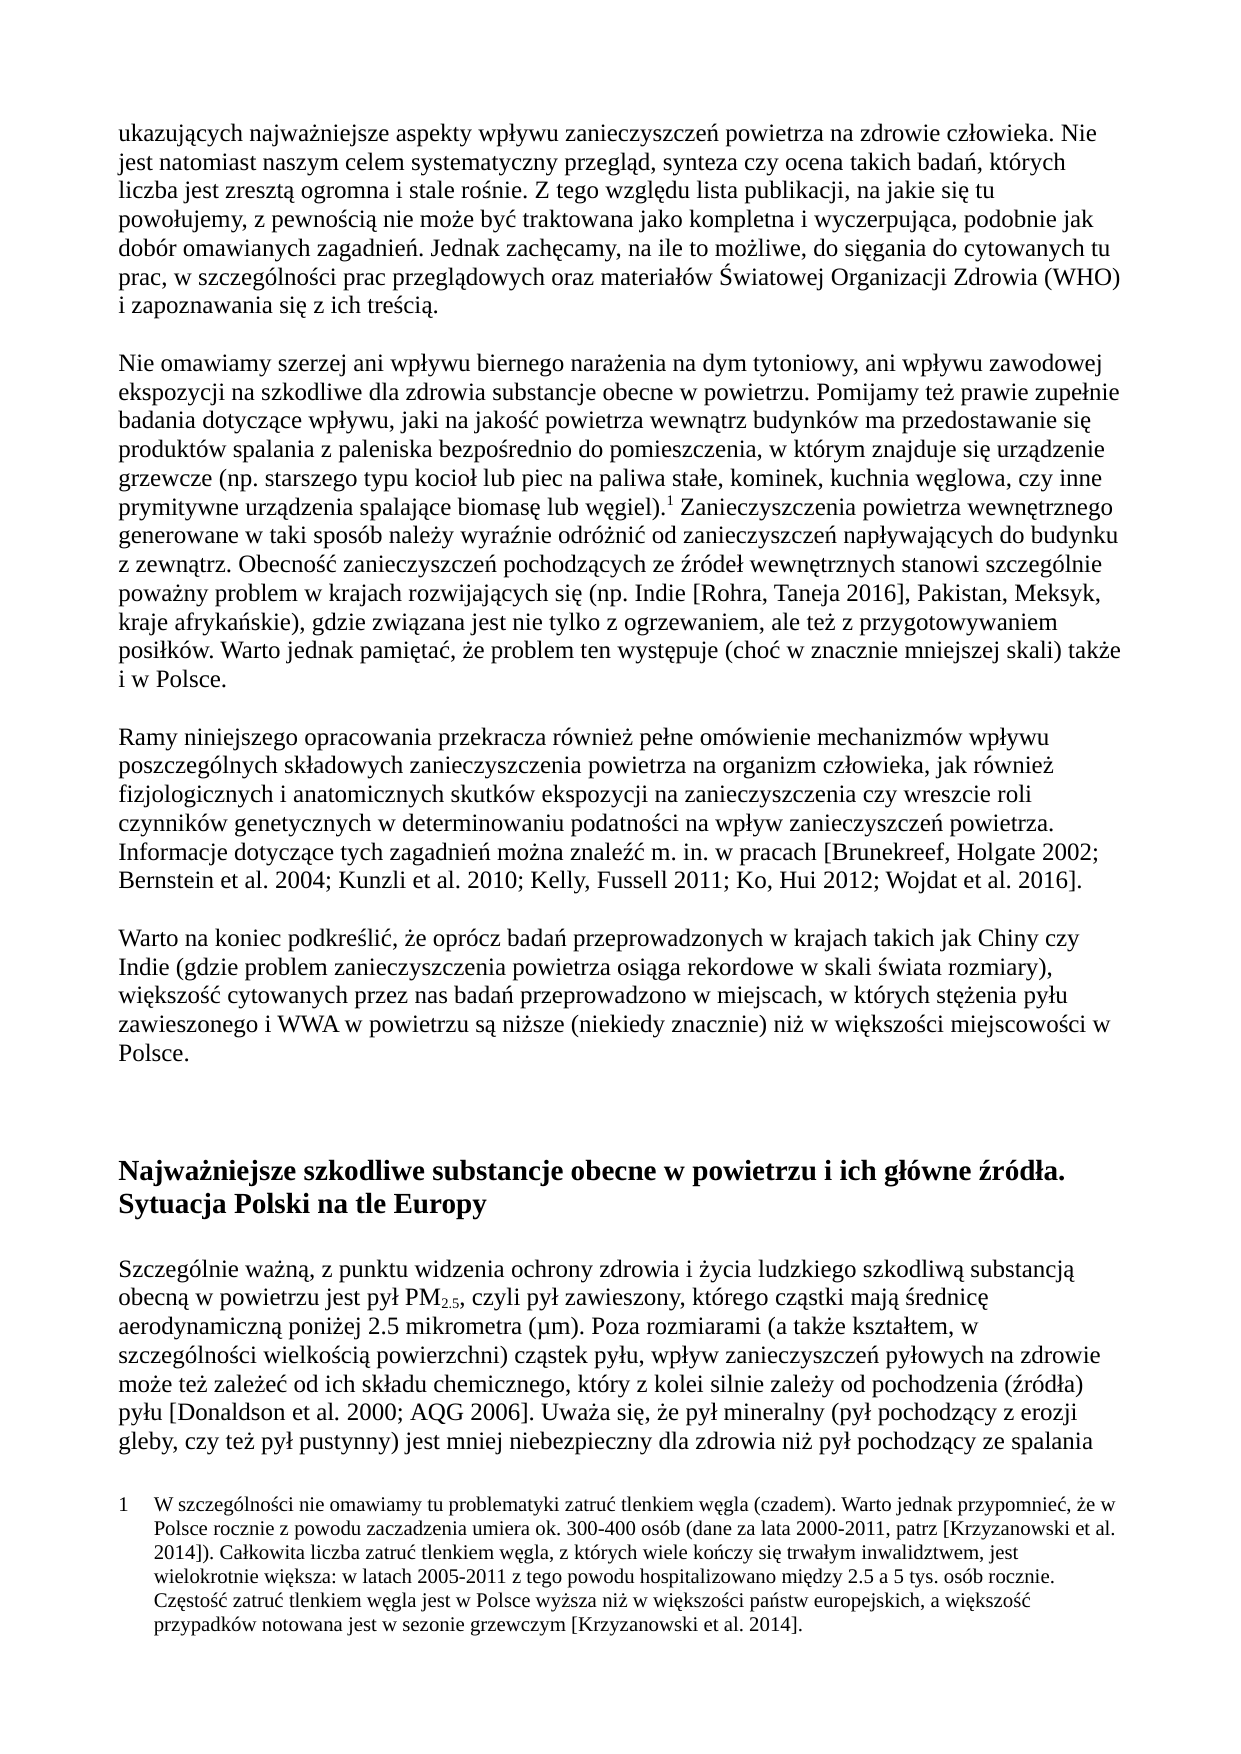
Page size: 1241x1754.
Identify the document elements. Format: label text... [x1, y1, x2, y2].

text Warto na koniec podkreślić, że oprócz badań przeprowadzonych w krajach takich jak Chiny czy Indie (gdzie problem zanieczyszczenia powietrza osiąga rekordowe w skali świata rozmiary), większość cytowanych przez nas badań przeprowadzono w miejscach, w których stężenia pyłu zawieszonego i WWA w powietrzu są niższe (niekiedy znacznie) niż w większości miejscowości w Polsce. [118, 923, 1122, 1067]
text Szczególnie ważną, z punktu widzenia ochrony zdrowia i życia ludzkiego szkodliwą substancją obecną w powietrzu jest pył PM2.5, czyli pył zawieszony, którego cząstki mają średnicę aerodynamiczną poniżej 2.5 mikrometra (µm). Poza rozmiarami (a także kształtem, w szczególności wielkością powierzchni) cząstek pyłu, wpływ zanieczyszczeń pyłowych na zdrowie może też zależeć od ich składu chemicznego, który z kolei silnie zależy od pochodzenia (źródła) pyłu [Donaldson et al. 2000; AQG 2006]. Uważa się, że pył mineralny (pył pochodzący z erozji gleby, czy też pył pustynny) jest mniej niebezpieczny dla zdrowia niż pył pochodzący ze spalania [118, 1254, 1122, 1455]
text Ramy niniejszego opracowania przekracza również pełne omówienie mechanizmów wpływu poszczególnych składowych zanieczyszczenia powietrza na organizm człowieka, jak również fizjologicznych i anatomicznych skutków ekspozycji na zanieczyszczenia czy wreszcie roli czynników genetycznych w determinowaniu podatności na wpływ zanieczyszczeń powietrza. Informacje dotyczące tych zagadnień można znaleźć m. in. w pracach [Brunekreef, Holgate 2002; Bernstein et al. 2004; Kunzli et al. 2010; Kelly, Fussell 2011; Ko, Hui 2012; Wojdat et al. 2016]. [118, 722, 1122, 894]
text Nie omawiamy szerzej ani wpływu biernego narażenia na dym tytoniowy, ani wpływu zawodowej ekspozycji na szkodliwe dla zdrowia substancje obecne w powietrzu. Pomijamy też prawie zupełnie badania dotyczące wpływu, jaki na jakość powietrza wewnątrz budynków ma przedostawanie się produktów spalania z paleniska bezpośrednio do pomieszczenia, w którym znajduje się urządzenie grzewcze (np. starszego typu kocioł lub piec na paliwa stałe, kominek, kuchnia węglowa, czy inne prymitywne urządzenia spalające biomasę lub węgiel). Zanieczyszczenia powietrza wewnętrznego generowane w taki sposób należy wyraźnie odróżnić od zanieczyszczeń napływających do budynku z zewnątrz. Obecność zanieczyszczeń pochodzących ze źródeł wewnętrznych stanowi szczególnie poważny problem w krajach rozwijających się (np. Indie [Rohra, Taneja 2016], Pakistan, Meksyk, kraje afrykańskie), gdzie związana jest nie tylko z ogrzewaniem, ale też z przygotowywaniem posiłków. Warto jednak pamiętać, że problem ten występuje (choć w znacznie mniejszej skali) także i w Polsce. [118, 348, 1122, 693]
text Najważniejsze szkodliwe substancje obecne w powietrzu i ich główne źródła. [118, 1153, 1122, 1187]
text ukazujących najważniejsze aspekty wpływu zanieczyszczeń powietrza na zdrowie człowieka. Nie jest natomiast naszym celem systematyczny przegląd, synteza czy ocena takich badań, których liczba jest zresztą ogromna i stale rośnie. Z tego względu lista publikacji, na jakie się tu powołujemy, z pewnością nie może być traktowana jako kompletna i wyczerpująca, podobnie jak dobór omawianych zagadnień. Jednak zachęcamy, na ile to możliwe, do sięgania do cytowanych tu prac, w szczególności prac przeglądowych oraz materiałów Światowej Organizacji Zdrowia (WHO) i zapoznawania się z ich treścią. [118, 118, 1122, 319]
text Sytuacja Polski na tle Europy [118, 1187, 1122, 1220]
text W szczególności nie omawiamy tu problematyki zatruć tlenkiem węgla (czadem). Warto jednak przypomnieć, że w Polsce rocznie z powodu zaczadzenia umiera ok. 300-400 osób (dane za lata 2000-2011, patrz [Krzyzanowski et al. 2014]). Całkowita liczba zatruć tlenkiem węgla, z których wiele kończy się trwałym inwalidztwem, jest wielokrotnie większa: w latach 2005-2011 z tego powodu hospitalizowano między 2.5 a 5 tys. osób rocznie. Częstość zatruć tlenkiem węgla jest w Polsce wyższa niż w większości państw europejskich, a większość przypadków notowana jest w sezonie grzewczym [Krzyzanowski et al. 2014]. [118, 1491, 1122, 1636]
